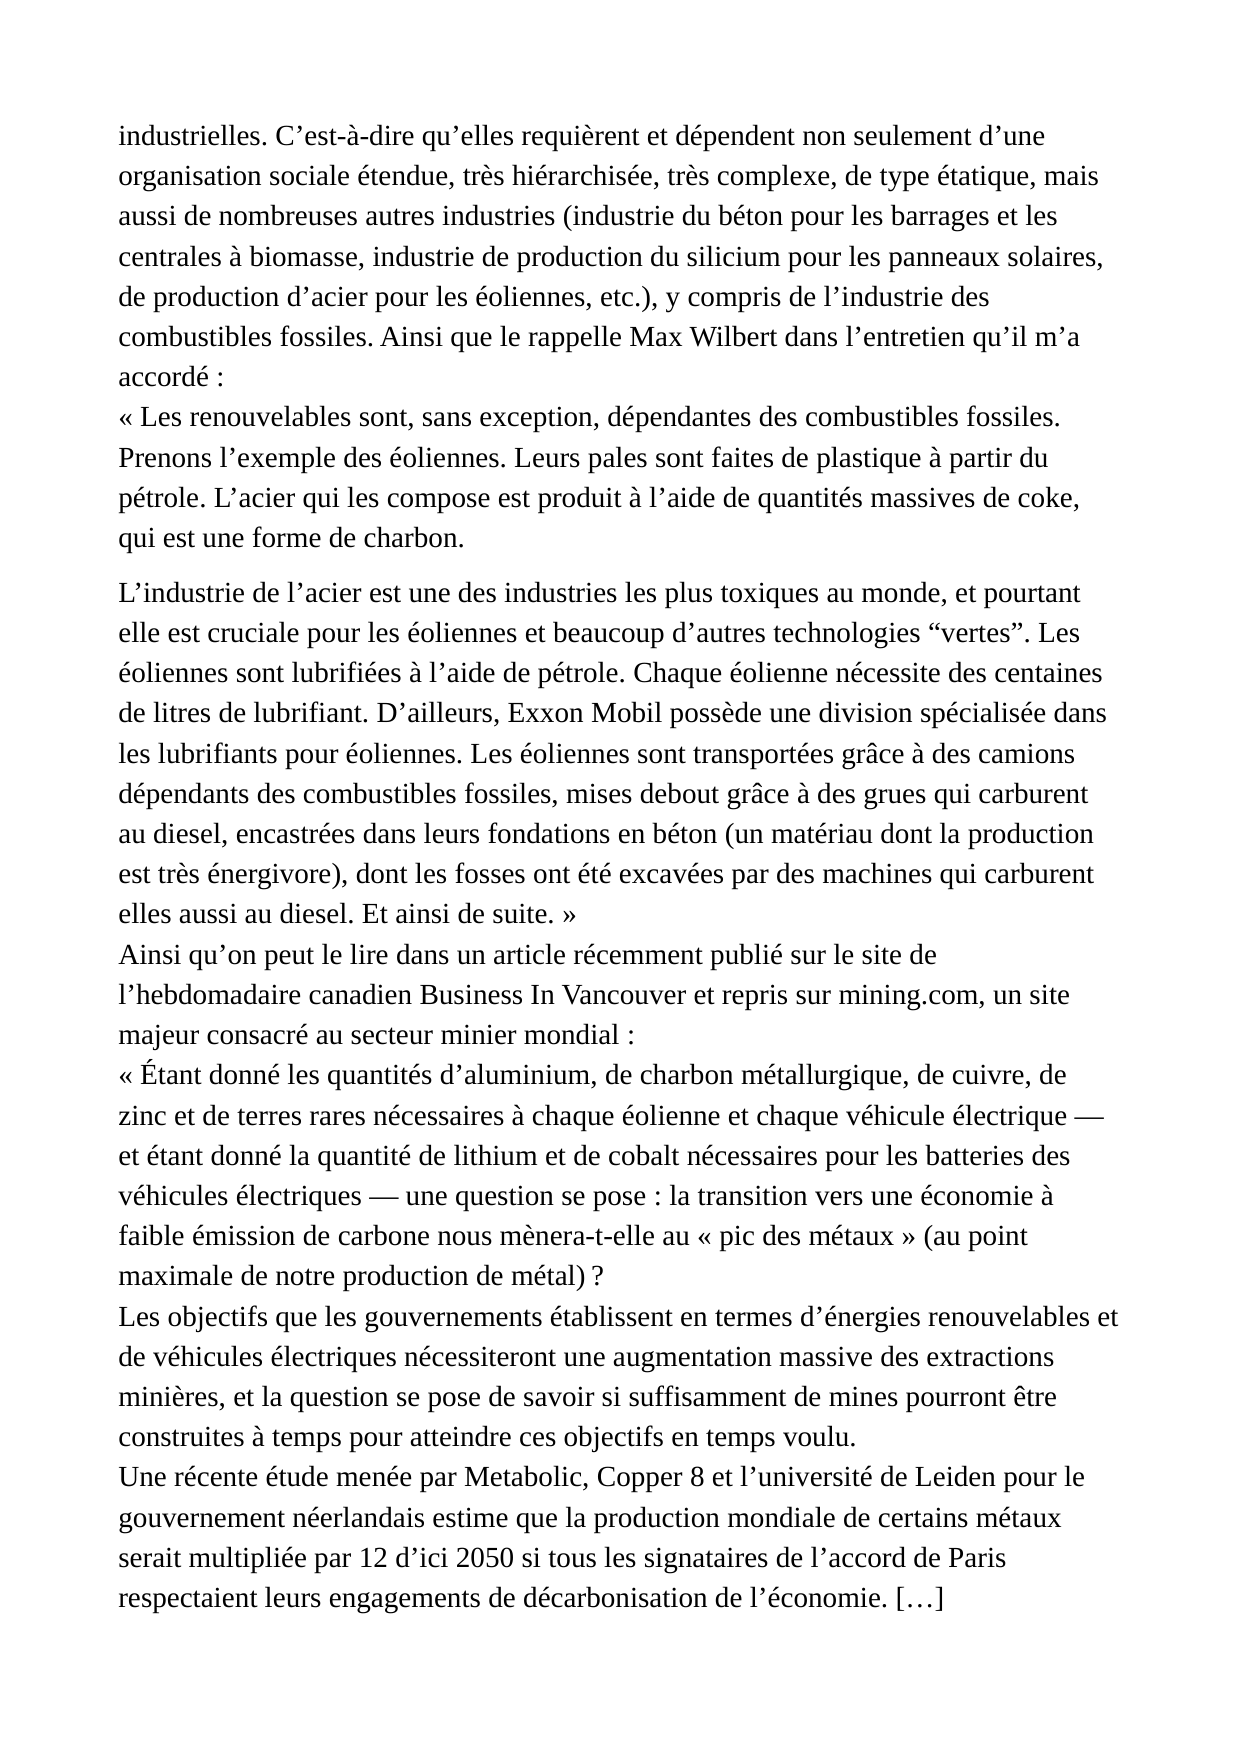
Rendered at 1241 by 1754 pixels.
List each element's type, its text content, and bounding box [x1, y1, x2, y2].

text industrielles. C’est-à-dire qu’elles requièrent et dépendent non seulement d’une organisation sociale étendue, très hiérarchisée, très complexe, de type étatique, mais aussi de nombreuses autres industries (industrie du béton pour les barrages et les centrales à biomasse, industrie de production du silicium pour les panneaux solaires, de production d’acier pour les éoliennes, etc.), y compris de l’industrie des combustibles fossiles. Ainsi que le rappelle Max Wilbert dans l’entretien qu’il m’a accordé : « Les renouvelables sont, sans exception, dépendantes des combustibles fossiles. Prenons l’exemple des éoliennes. Leurs pales sont faites de plastique à partir du pétrole. L’acier qui les compose est produit à l’aide de quantités massives de coke, qui est une forme de charbon. [118, 118, 1122, 554]
text L’industrie de l’acier est une des industries les plus toxiques au monde, et pourtant elle est cruciale pour les éoliennes et beaucoup d’autres technologies “vertes”. Les éoliennes sont lubrifiées à l’aide de pétrole. Chaque éolienne nécessite des centaines de litres de lubrifiant. D’ailleurs, Exxon Mobil possède une division spécialisée dans les lubrifiants pour éoliennes. Les éoliennes sont transportées grâce à des camions dépendants des combustibles fossiles, mises debout grâce à des grues qui carburent au diesel, encastrées dans leurs fondations en béton (un matériau dont la production est très énergivore), dont les fosses ont été excavées par des machines qui carburent elles aussi au diesel. Et ainsi de suite. » Ainsi qu’on peut le lire dans un article récemment publié sur le site de l’hebdomadaire canadien Business In Vancouver et repris sur mining.com, un site majeur consacré au secteur minier mondial : « Étant donné les quantités d’aluminium, de charbon métallurgique, de cuivre, de zinc et de terres rares nécessaires à chaque éolienne et chaque véhicule électrique — et étant donné la quantité de lithium et de cobalt nécessaires pour les batteries des véhicules électriques — une question se pose : la transition vers une économie à faible émission de carbone nous mènera-t-elle au « pic des métaux » (au point maximale de notre production de métal) ? Les objectifs que les gouvernements établissent en termes d’énergies renouvelables et de véhicules électriques nécessiteront une augmentation massive des extractions minières, et la question se pose de savoir si suffisamment de mines pourront être construites à temps pour atteindre ces objectifs en temps voulu. Une récente étude menée par Metabolic, Copper 8 et l’université de Leiden pour le gouvernement néerlandais estime que la production mondiale de certains métaux serait multipliée par 12 d’ici 2050 si tous les signataires de l’accord de Paris respectaient leurs engagements de décarbonisation de l’économie. […] [118, 575, 1122, 1614]
